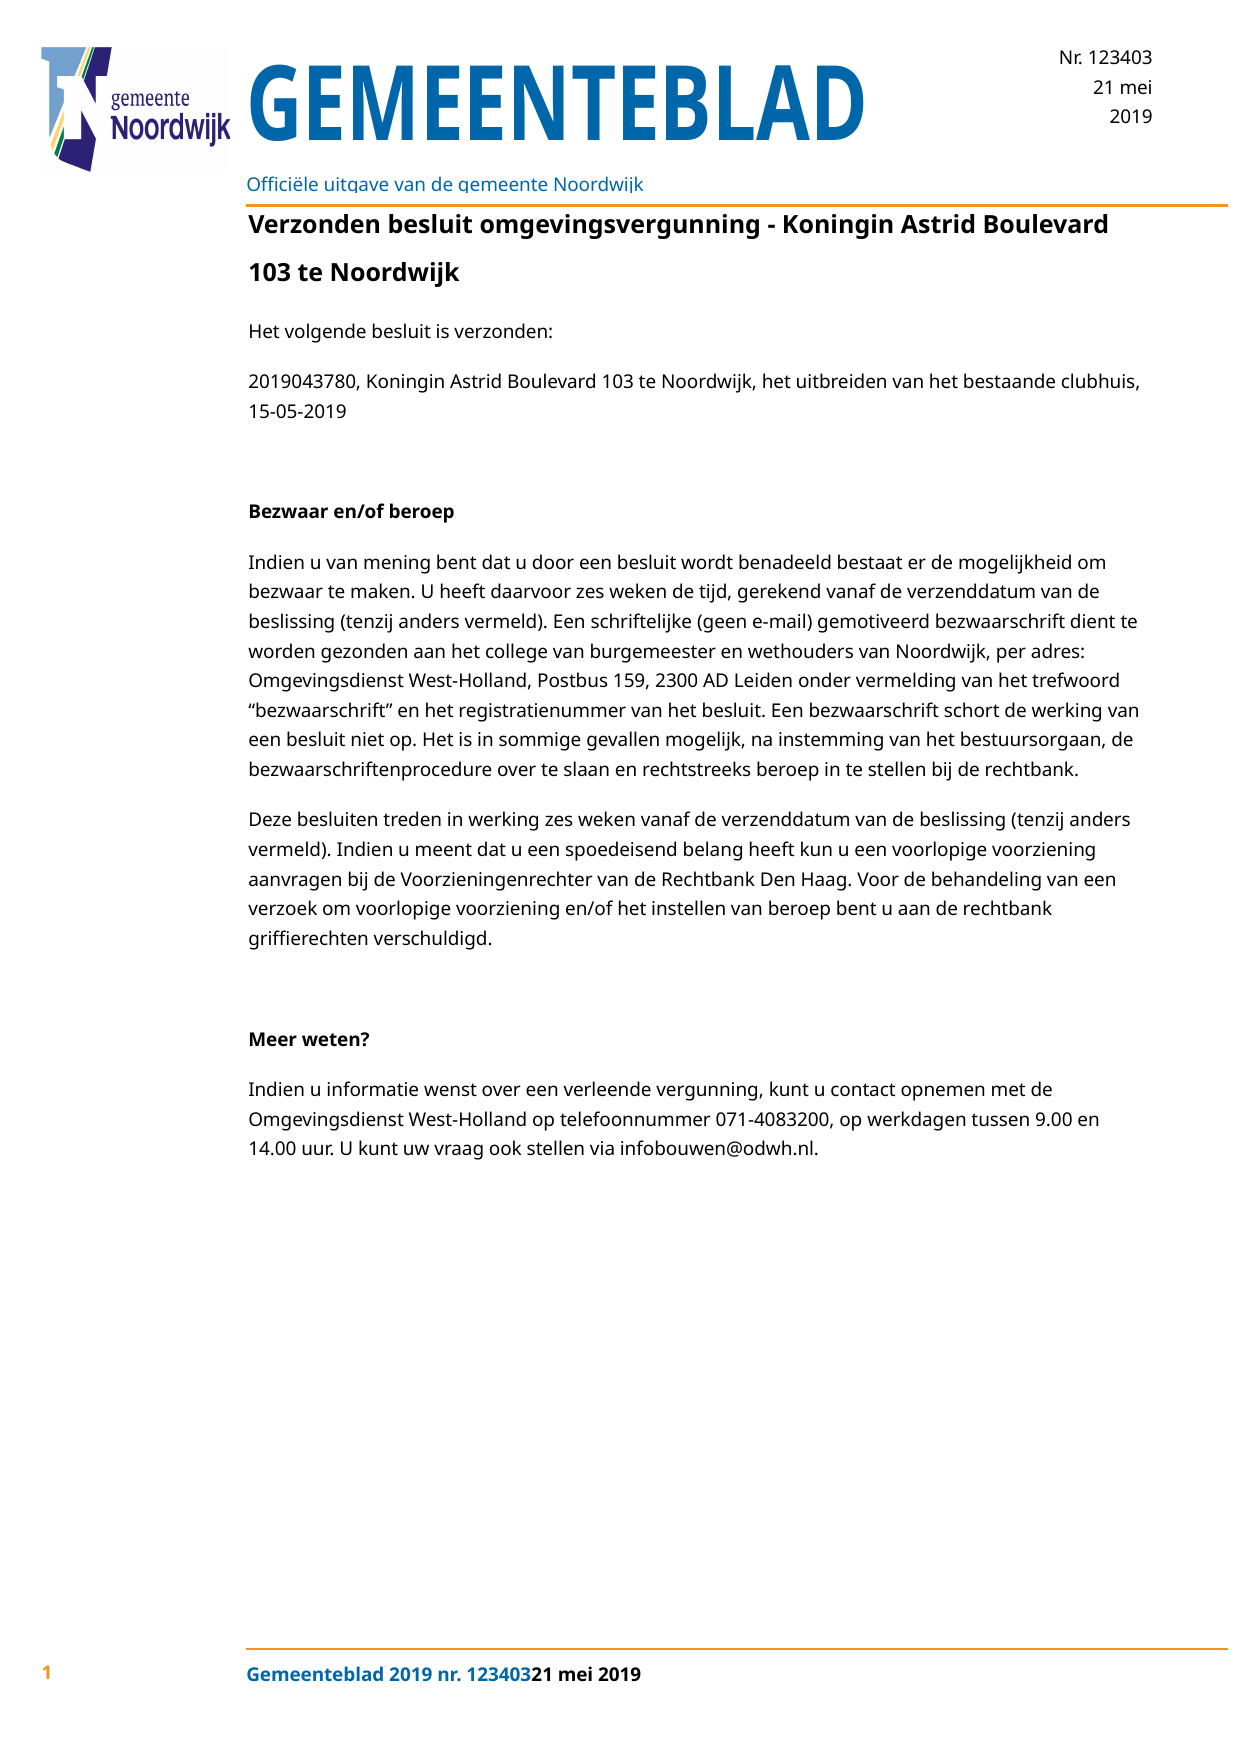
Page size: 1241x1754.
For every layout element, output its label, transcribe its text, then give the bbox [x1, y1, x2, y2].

text Verzonden besluit omgevingsvergunning - Koningin Astrid Boulevard 103 te Noordwijk [248, 207, 1152, 288]
text Indien u informatie wenst over een verleende vergunning, kunt u contact opnemen met de Omgevingsdienst West-Holland op telefoonnummer 071-4083200, op werkdagen tussen 9.00 en 14.00 uur. U kunt uw vraag ook stellen via infobouwen@odwh.nl. [248, 1076, 1152, 1161]
text 2019043780, Koningin Astrid Boulevard 103 te Noordwijk, het uitbreiden van het bestaande clubhuis, 15-05-2019 [248, 368, 1152, 424]
text Bezwaar en/of beroep [248, 499, 1152, 524]
picture [41, 47, 231, 172]
text Deze besluiten treden in werking zes weken vanaf de verzenddatum van de beslissing (tenzij anders vermeld). Indien u meent dat u een spoedeisend belang heeft kun u een voorlopige voorziening aanvragen bij de Voorzieningenrechter van de Rechtbank Den Haag. Voor de behandeling van een verzoek om voorlopige voorziening en/of het instellen van beroep bent u aan de rechtbank griffierechten verschuldigd. [248, 807, 1152, 951]
text Indien u van mening bent dat u door een besluit wordt benadeeld bestaat er de mogelijkheid om bezwaar te maken. U heeft daarvoor zes weken de tijd, gerekend vanaf de verzenddatum van de beslissing (tenzij anders vermeld). Een schriftelijke (geen e-mail) gemotiveerd bezwaarschrift dient te worden gezonden aan het college van burgemeester en wethouders van Noordwijk, per adres: Omgevingsdienst West-Holland, Postbus 159, 2300 AD Leiden onder vermelding van het trefwoord “bezwaarschrift” en het registratienummer van het besluit. Een bezwaarschrift schort de werking van een besluit niet op. Het is in sommige gevallen mogelijk, na instemming van het bestuursorgaan, de bezwaarschriftenprocedure over te slaan en rechtstreeks beroep in te stellen bij de rechtbank. [248, 549, 1152, 782]
text Het volgende besluit is verzonden: [248, 318, 1152, 344]
text Meer weten? [248, 1026, 1152, 1052]
